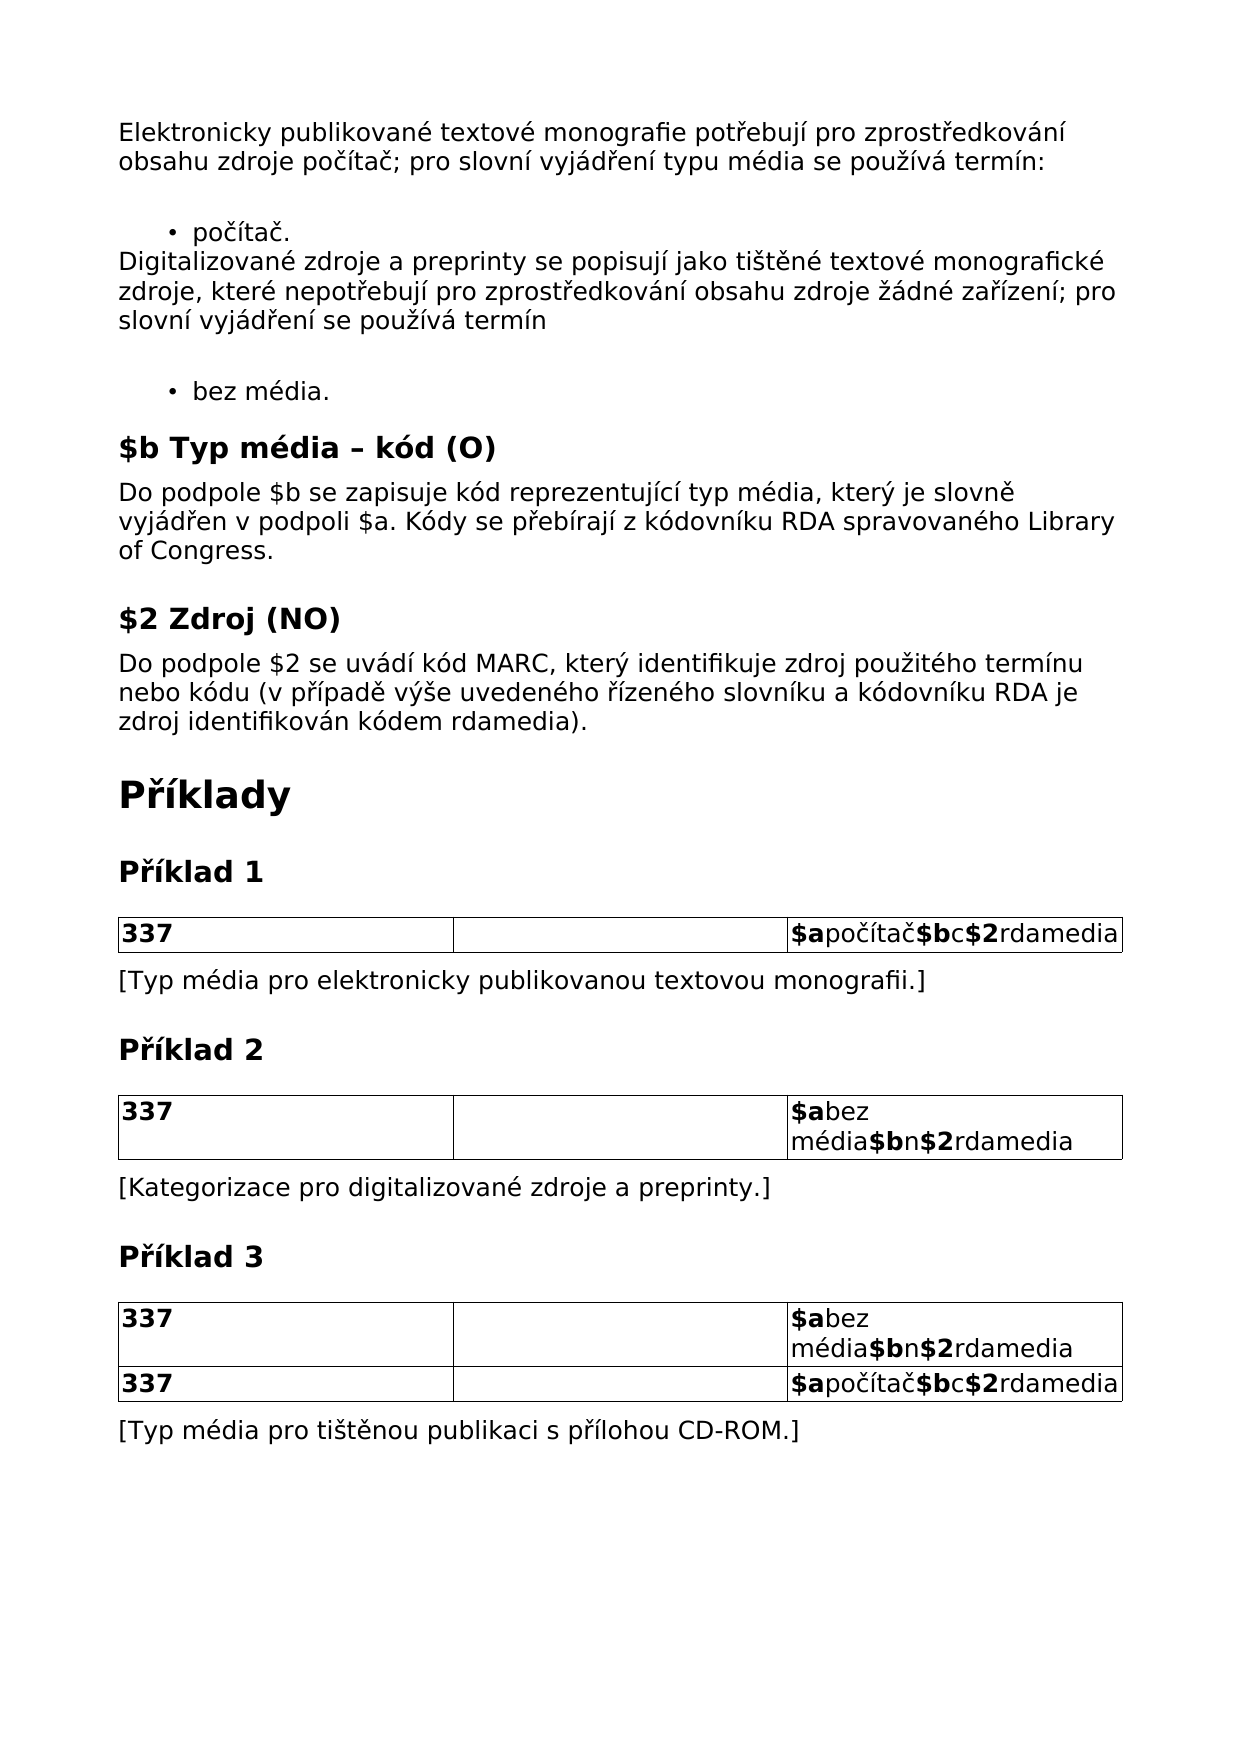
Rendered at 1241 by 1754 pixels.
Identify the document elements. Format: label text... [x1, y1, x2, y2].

table_header $abez média$bn$2rdamedia [788, 1303, 1122, 1366]
table_header $apočítač$bc$2rdamedia [788, 918, 1122, 952]
table_header [454, 1096, 787, 1159]
table_header [454, 918, 787, 952]
list bez média. [177, 377, 1122, 406]
subtitle Příklady [118, 774, 1122, 818]
subtitle Příklad 2 [118, 1033, 1122, 1067]
table_cell $apočítač$bc$2rdamedia [788, 1367, 1122, 1401]
table_header $abez média$bn$2rdamedia [788, 1096, 1122, 1159]
table_header 337 [119, 1096, 453, 1159]
text Digitalizované zdroje a preprinty se popisují jako tištěné textové monografické zdroje, které nepotřebují pro zprostředkování obsahu zdroje žádné zařízení; pro slovní vyjádření se používá termín [118, 248, 1122, 335]
subtitle Příklad 3 [118, 1240, 1122, 1274]
text Elektronicky publikované textové monografie potřebují pro zprostředkování obsahu zdroje počítač; pro slovní vyjádření typu média se používá termín: [118, 118, 1122, 176]
table_cell 337 [119, 1367, 453, 1401]
text [Typ média pro elektronicky publikovanou textovou monografii.] [118, 967, 1122, 996]
text Do podpole $2 se uvádí kód MARC, který identifikuje zdroj použitého termínu nebo kódu (v případě výše uvedeného řízeného slovníku a kódovníku RDA je zdroj identifikován kódem rdamedia). [118, 649, 1122, 737]
list počítač. [177, 218, 1122, 248]
text Do podpole $b se zapisuje kód reprezentující typ média, který je slovně vyjádřen v podpoli $a. Kódy se přebírají z kódovníku RDA spravovaného Library of Congress. [118, 478, 1122, 565]
subtitle Příklad 1 [118, 855, 1122, 889]
subtitle $b Typ média – kód (O) [118, 431, 1122, 465]
table_header 337 [119, 1303, 453, 1366]
table_header [454, 1303, 787, 1366]
text [Kategorizace pro digitalizované zdroje a preprinty.] [118, 1174, 1122, 1203]
table_cell [454, 1367, 787, 1401]
subtitle $2 Zdroj (NO) [118, 603, 1122, 637]
table_header 337 [119, 918, 453, 952]
text [Typ média pro tištěnou publikaci s přílohou CD-ROM.] [118, 1416, 1122, 1445]
